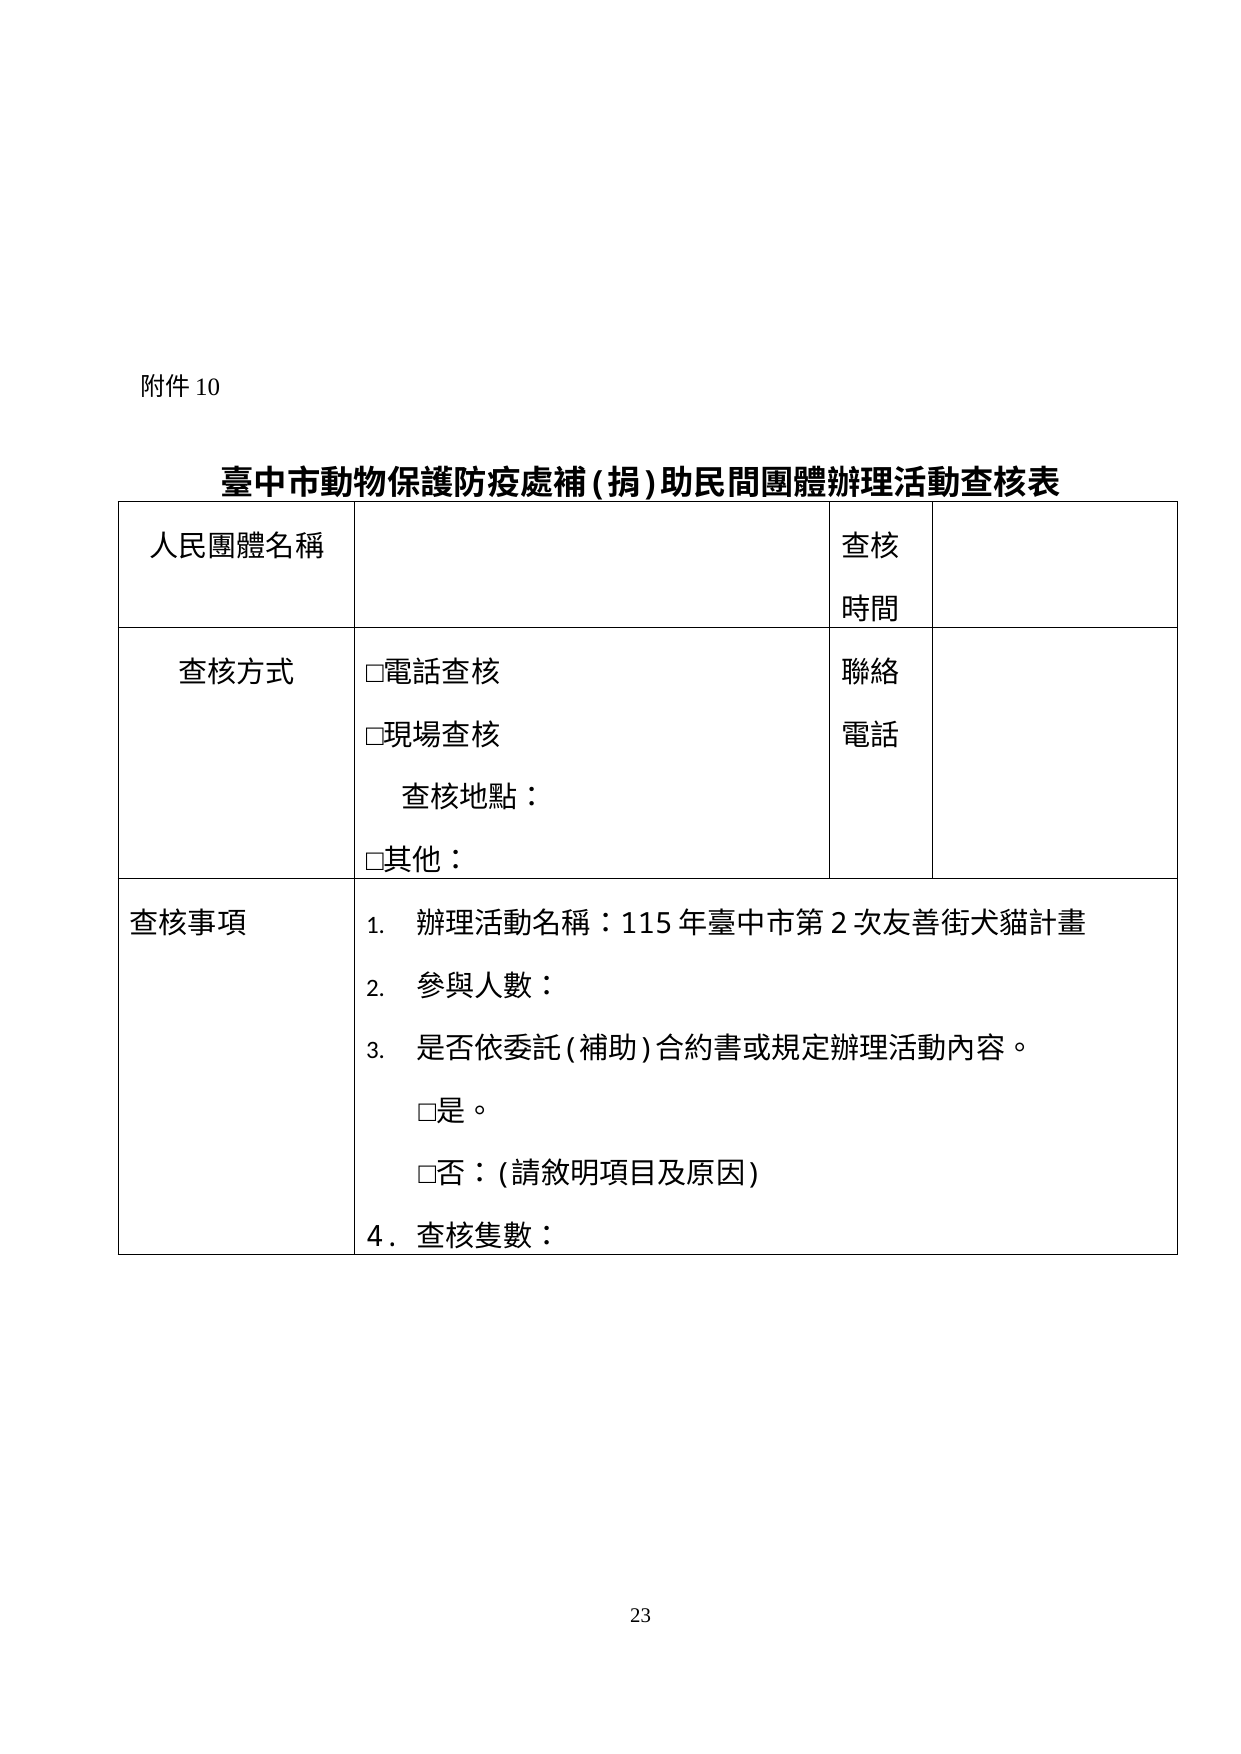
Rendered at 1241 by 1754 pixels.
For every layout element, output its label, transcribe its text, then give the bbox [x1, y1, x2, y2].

text 附件10 [140, 366, 222, 403]
table_cell 查核事項 [119, 879, 354, 1254]
table_cell 聯絡電話 [830, 628, 932, 878]
table_cell □電話查核 □現場查核 查核地點： □其他： [355, 628, 829, 878]
table_cell 辦理活動名稱：115年臺中市第2次友善街犬貓計畫 參與人數： 是否依委託(補助)合約書或規定辦理活動內容。 □是。 □否：(請敘明項目及原因) 查核隻數： □犬 隻 □貓 隻 其他：(請註明) [355, 879, 1177, 1254]
table_cell 查核方式 [119, 628, 354, 878]
table_cell [933, 628, 1177, 878]
text 臺中市動物保護防疫處補(捐)助民間團體辦理活動查核表 [118, 359, 1162, 501]
table_header [355, 502, 829, 627]
table_header 人民團體名稱 [119, 502, 354, 627]
table_header [933, 502, 1177, 627]
table_header 查核時間 [830, 502, 932, 627]
